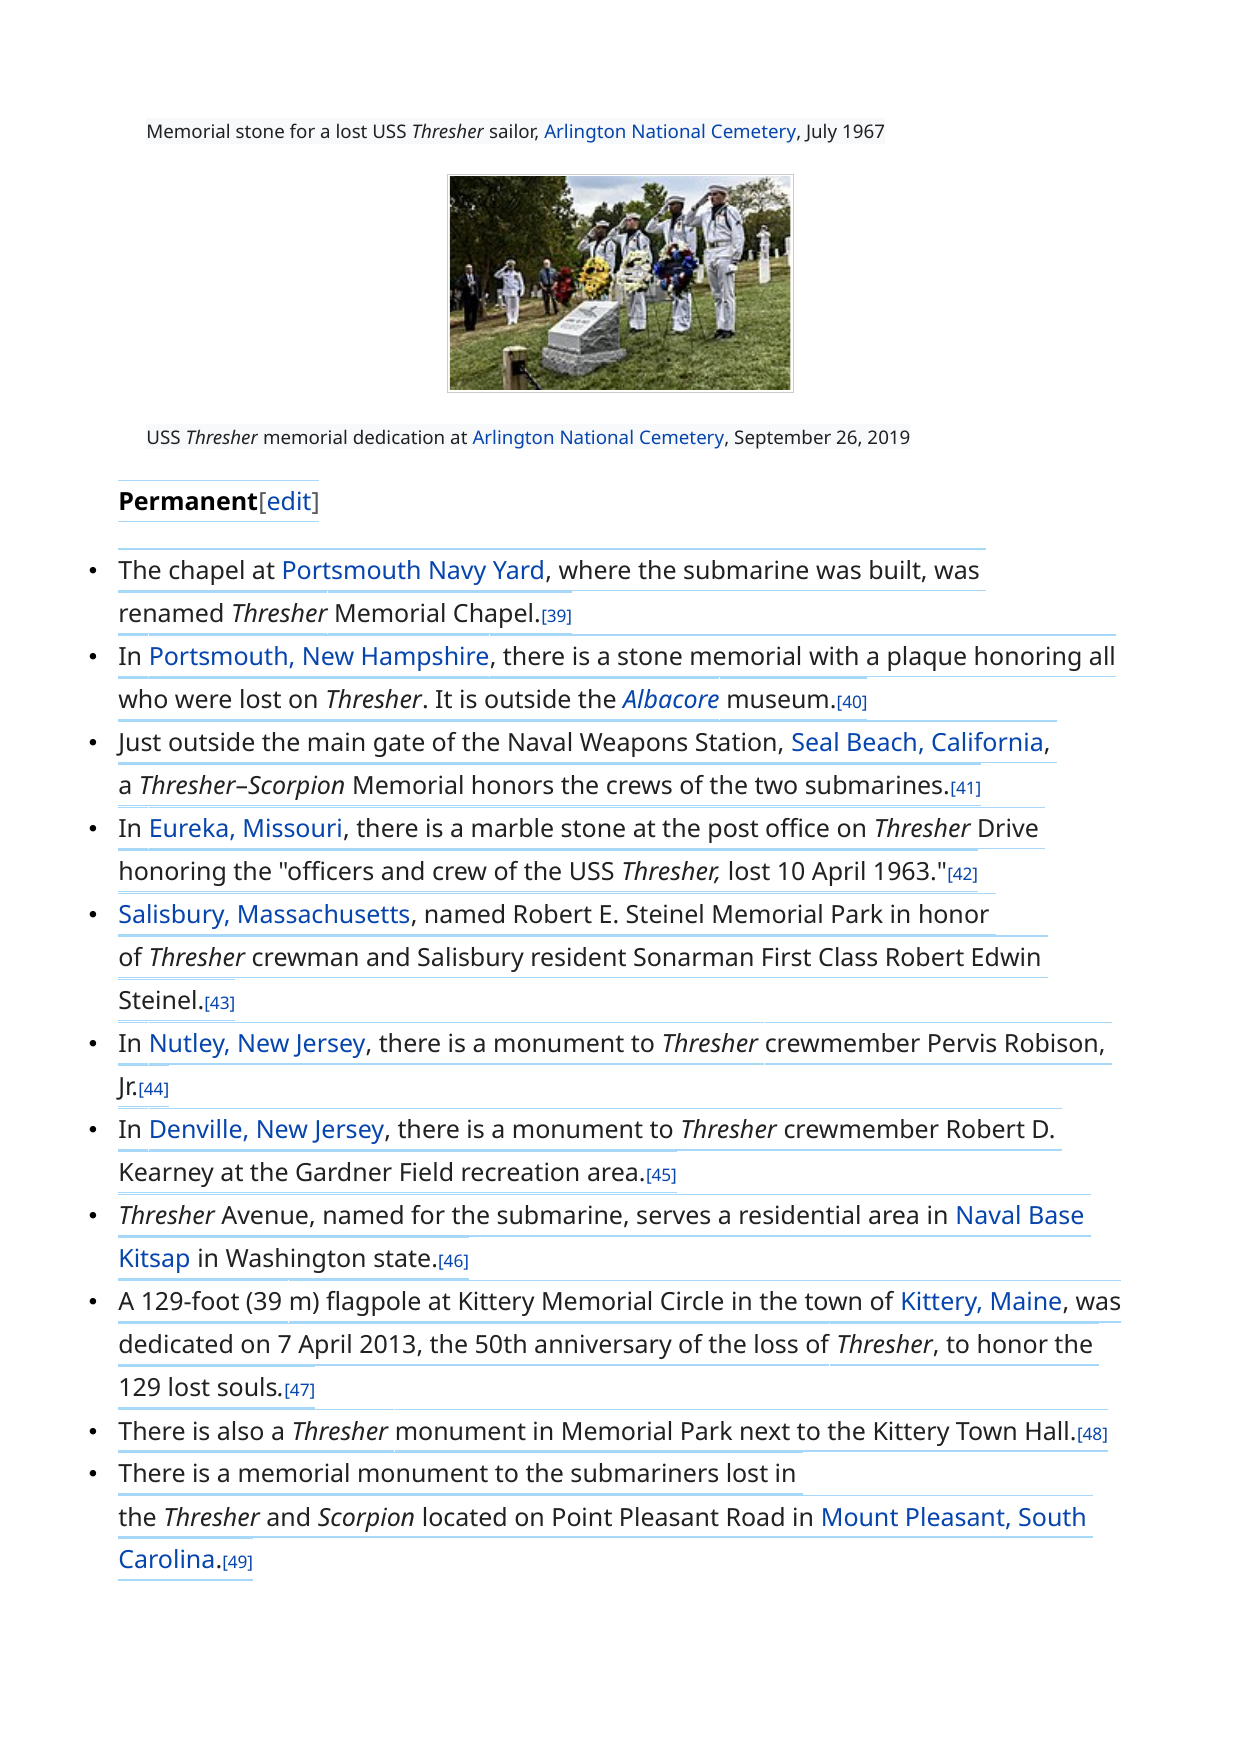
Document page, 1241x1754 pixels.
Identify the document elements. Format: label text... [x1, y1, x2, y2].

subtitle Permanent[edit] [118, 479, 1122, 522]
list The chapel at Portsmouth Navy Yard, where the submarine was built, was renamed Thresher Memorial Chapel.[39] [118, 548, 1122, 634]
text Memorial stone for a lost USS Thresher sailor, Arlington National Cemetery, July 1967 [123, 118, 1122, 144]
list In Denville, New Jersey, there is a monument to Thresher crewmember Robert D. Kearney at the Gardner Field recreation area.[45] [118, 1107, 1122, 1193]
picture [449, 176, 791, 390]
list There is a memorial monument to the submariners lost in the Thresher and Scorpion located on Point Pleasant Road in Mount Pleasant, South Carolina.[49] [118, 1452, 1122, 1581]
list Salisbury, Massachusetts, named Robert E. Steinel Memorial Park in honor of Thresher crewman and Salisbury resident Sonarman First Class Robert Edwin Steinel.[43] [118, 892, 1122, 1021]
list Thresher Avenue, named for the submarine, serves a residential area in Naval Base Kitsap in Washington state.[46] [118, 1193, 1122, 1279]
list In Eureka, Missouri, there is a marble stone at the post office on Thresher Drive honoring the "officers and crew of the USS Thresher, lost 10 April 1963."[42] [118, 806, 1122, 892]
list Just outside the main gate of the Naval Weapons Station, Seal Beach, California, a Thresher–Scorpion Memorial honors the crews of the two submarines.[41] [118, 720, 1122, 806]
list A 129-foot (39 m) flagpole at Kittery Memorial Circle in the town of Kittery, Maine, was [118, 1279, 1122, 1322]
text USS Thresher memorial dedication at Arlington National Cemetery, September 26, 2019 [123, 424, 1122, 449]
list In Portsmouth, New Hampshire, there is a stone memorial with a plaque honoring all who were lost on Thresher. It is outside the Albacore museum.[40] [118, 634, 1122, 720]
list In Nutley, New Jersey, there is a monument to Thresher crewmember Pervis Robison, Jr.[44] [118, 1021, 1122, 1107]
list There is also a Thresher monument in Memorial Park next to the Kittery Town Hall.[48] [118, 1409, 1122, 1452]
list dedicated on 7 April 2013, the 50th anniversary of the loss of Thresher, to honor the 129 lost souls.[47] [118, 1323, 1122, 1409]
